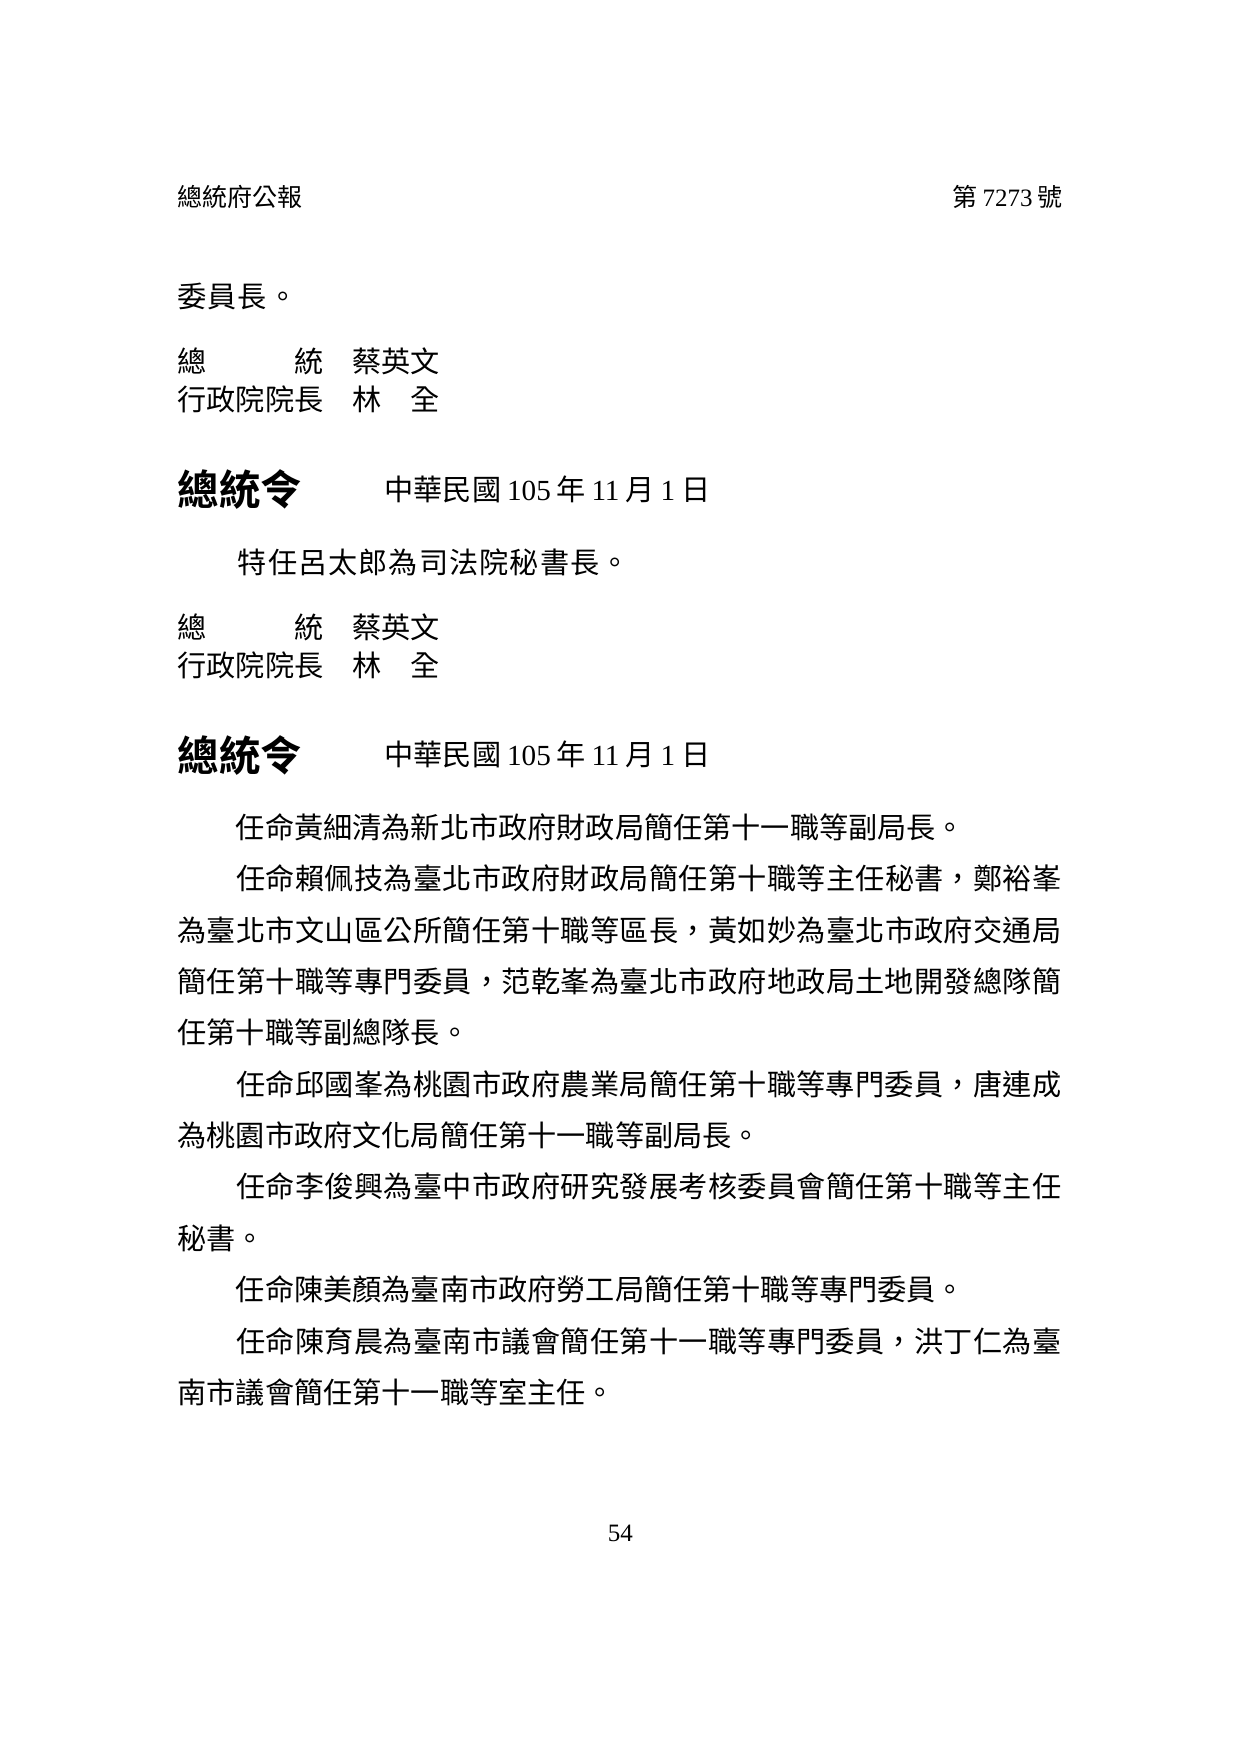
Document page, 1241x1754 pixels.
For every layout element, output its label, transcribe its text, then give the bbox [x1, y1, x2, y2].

table_header 總統令 [174, 709, 381, 797]
text 總 統 蔡英文 [177, 343, 1063, 380]
text 任命賴佩技為臺北市政府財政局簡任第十職等主任秘書，鄭裕峯為臺北市文山區公所簡任第十職等區長，黃如妙為臺北市政府交通局簡任第十職等專門委員，范乾峯為臺北市政府地政局土地開發總隊簡任第十職等副總隊長。 [177, 849, 1063, 1054]
text 特任呂太郎為司法院秘書長。 [177, 532, 1063, 584]
text 任命李俊興為臺中市政府研究發展考核委員會簡任第十職等主任秘書。 [177, 1157, 1063, 1259]
text 委員長。 [177, 266, 1063, 318]
text 行政院院長 林 全 [177, 380, 1063, 418]
table_header 中華民國105年11月1日 [381, 443, 877, 532]
table_header 中華民國105年11月1日 [381, 709, 877, 797]
text 任命陳育晨為臺南市議會簡任第十一職等專門委員，洪丁仁為臺南市議會簡任第十一職等室主任。 [177, 1311, 1063, 1414]
text 總 統 蔡英文 [177, 609, 1063, 646]
table_header 總統令 [174, 443, 381, 532]
text 任命邱國峯為桃園市政府農業局簡任第十職等專門委員，唐連成為桃園市政府文化局簡任第十一職等副局長。 [177, 1054, 1063, 1157]
text 行政院院長 林 全 [177, 646, 1063, 684]
text 任命黃細清為新北市政府財政局簡任第十一職等副局長。 [177, 797, 1063, 849]
text 任命陳美顏為臺南市政府勞工局簡任第十職等專門委員。 [177, 1259, 1063, 1311]
